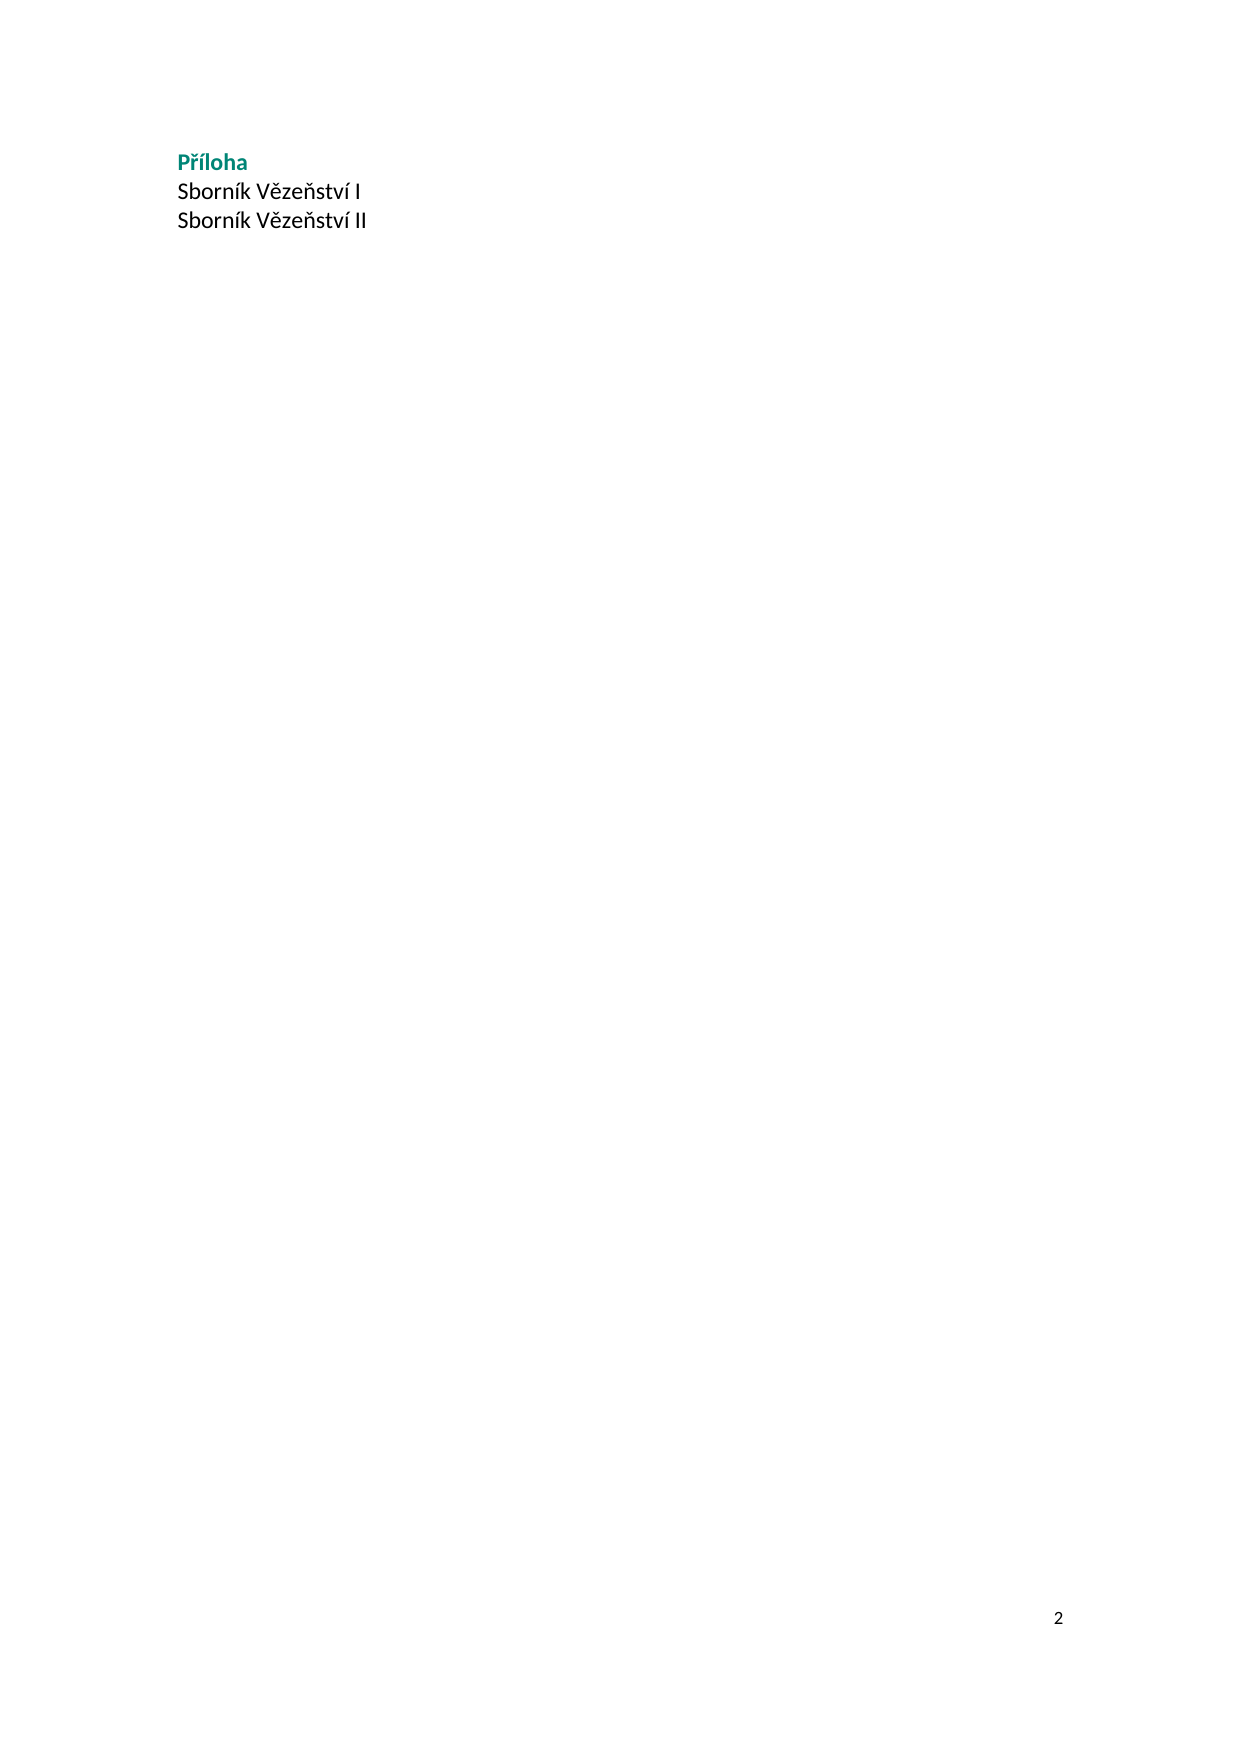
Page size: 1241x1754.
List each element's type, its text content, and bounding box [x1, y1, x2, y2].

text Sborník Vězeňství II [177, 206, 1063, 235]
text Příloha [177, 147, 1063, 176]
text Sborník Vězeňství I [177, 176, 1063, 206]
